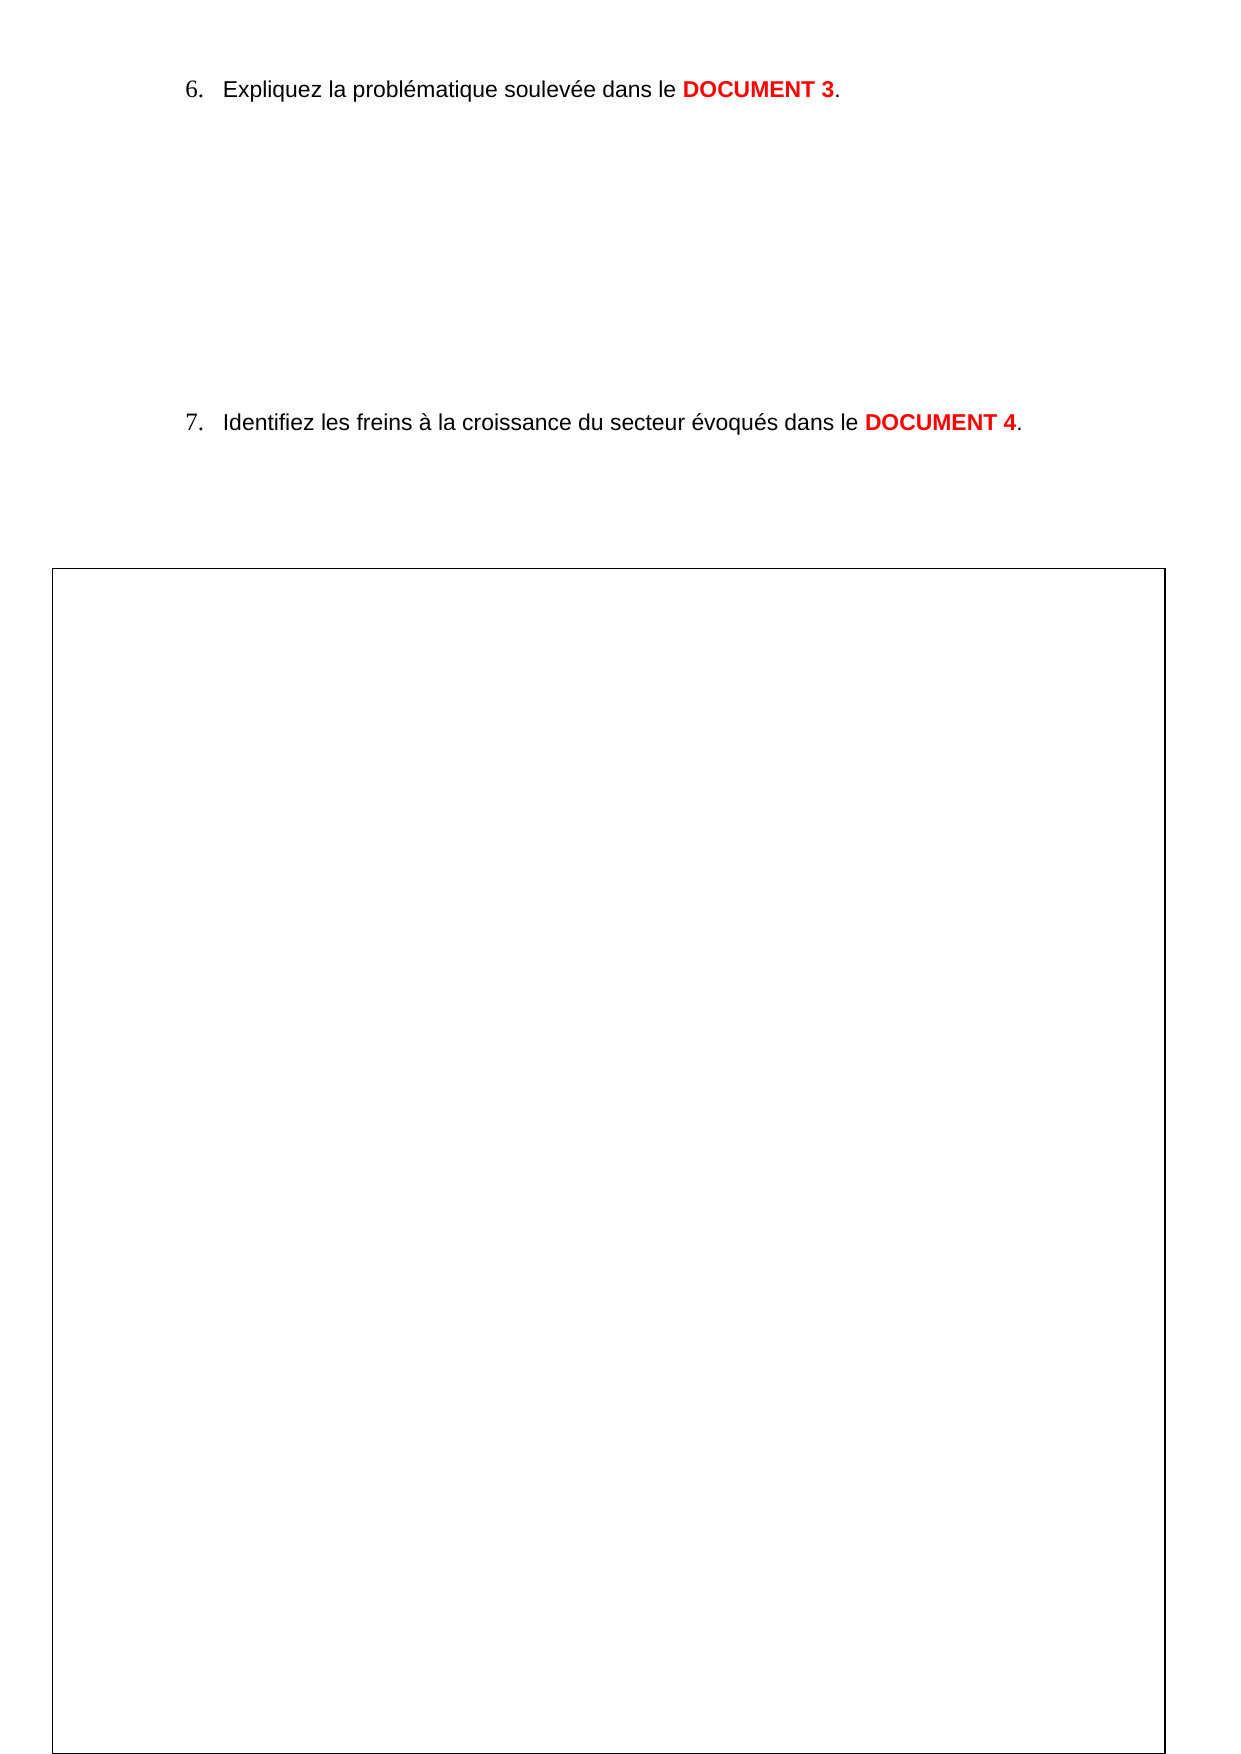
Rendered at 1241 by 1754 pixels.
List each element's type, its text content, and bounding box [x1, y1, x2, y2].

list Expliquez la problématique soulevée dans le DOCUMENT 3. [185, 74, 1092, 103]
list Identifiez les freins à la croissance du secteur évoqués dans le DOCUMENT 4. [185, 407, 1092, 435]
